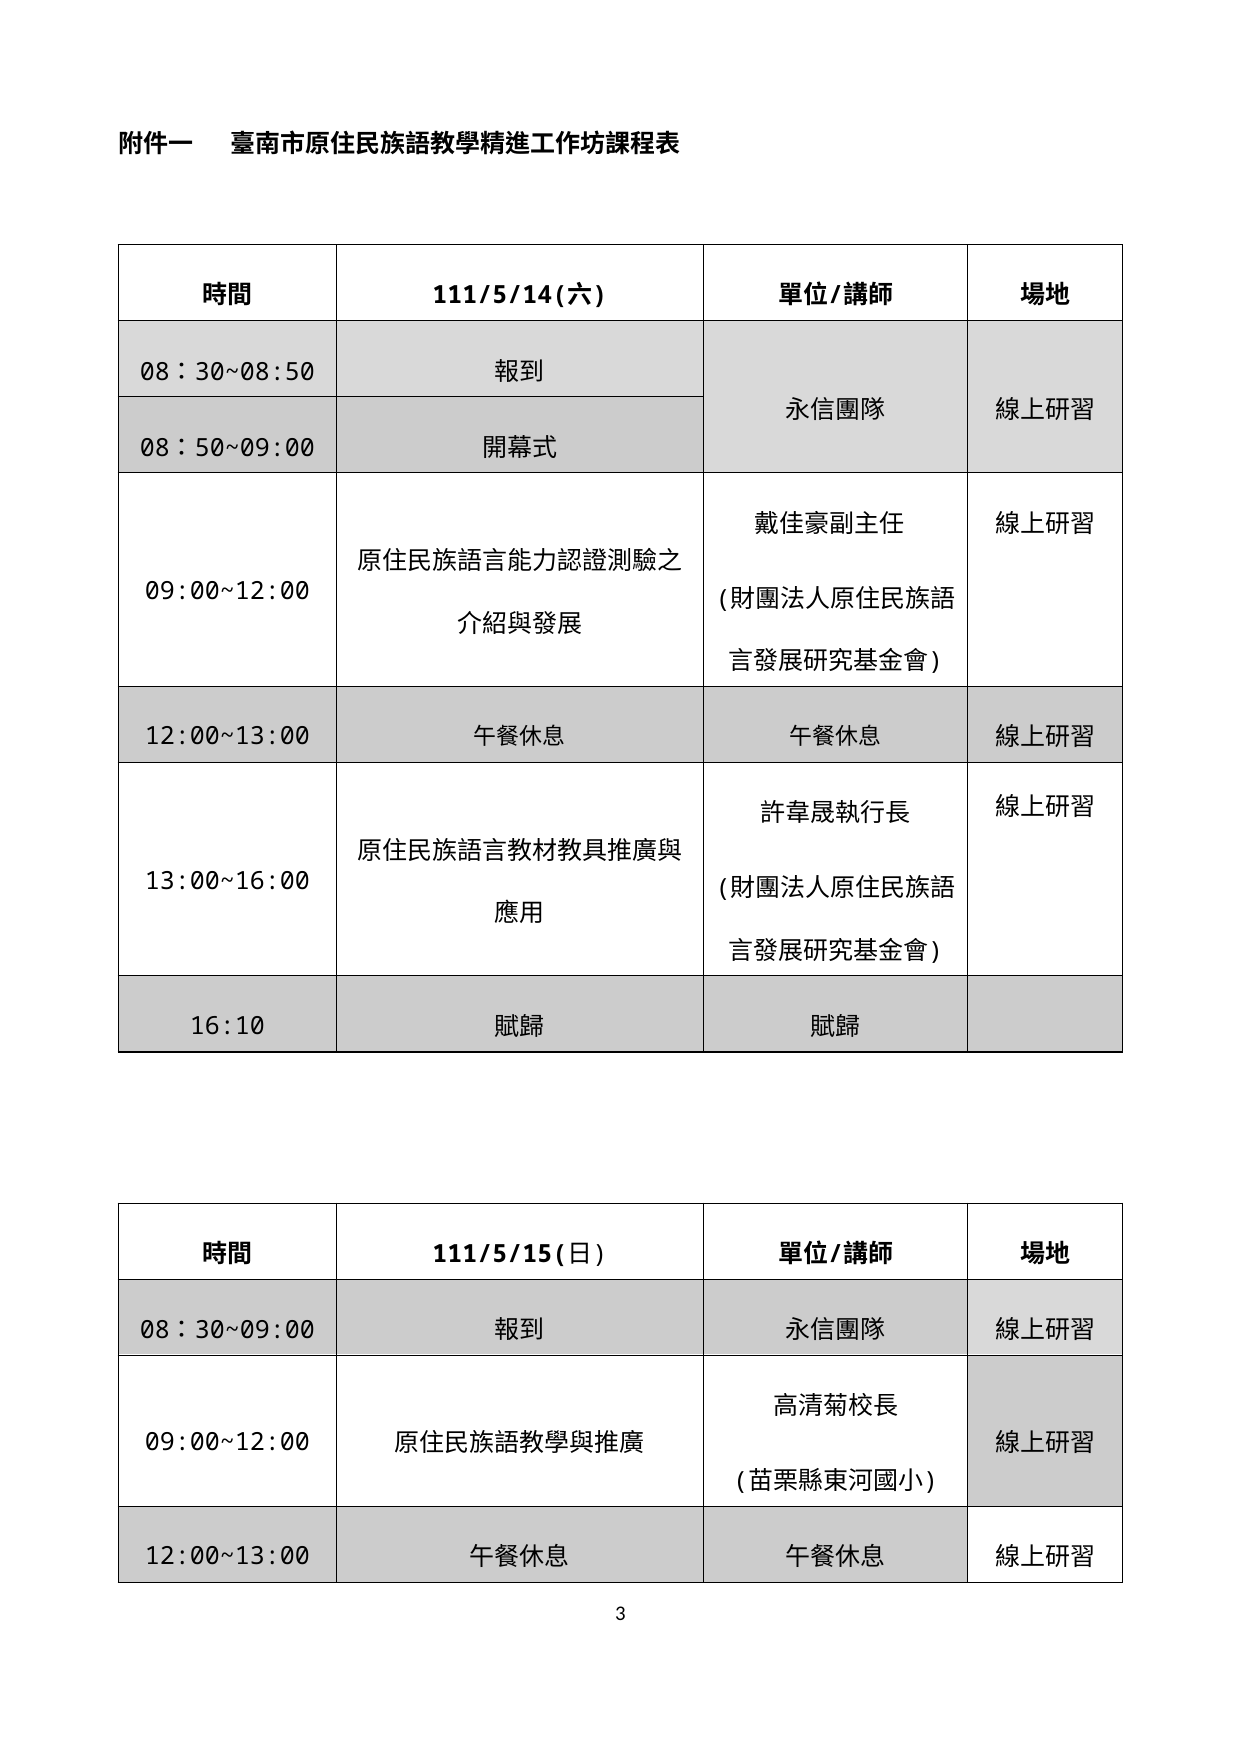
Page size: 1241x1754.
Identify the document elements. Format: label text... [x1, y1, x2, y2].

table_cell 報到 [337, 1280, 703, 1354]
table_header 111/5/14(六) [337, 245, 703, 320]
table_cell 09:00~12:00 [119, 1356, 336, 1506]
table_cell 線上研習 [968, 473, 1122, 686]
table_cell 賦歸 [337, 976, 703, 1051]
table_cell 線上研習 [968, 763, 1122, 975]
table_cell 戴佳豪副主任 (財團法人原住民族語言發展研究基金會) [704, 473, 967, 686]
table_cell 線上研習 [968, 1507, 1122, 1582]
table_cell 08：50~09:00 [119, 397, 336, 472]
table_cell 午餐休息 [337, 687, 703, 762]
table_cell 16:10 [119, 976, 336, 1051]
table_header 111/5/15(日) [337, 1204, 703, 1278]
table_cell 12:00~13:00 [119, 687, 336, 762]
table_cell 午餐休息 [337, 1507, 703, 1582]
table_header 單位/講師 [704, 245, 967, 320]
table_cell 午餐休息 [704, 1507, 967, 1582]
table_cell 08：30~09:00 [119, 1280, 336, 1354]
table_cell 線上研習 [968, 1356, 1122, 1506]
table_cell 線上研習 [968, 321, 1122, 472]
table_header 場地 [968, 1204, 1122, 1278]
table_header 時間 [119, 245, 336, 320]
table_cell 線上研習 [968, 1280, 1122, 1354]
table_cell 開幕式 [337, 397, 703, 472]
table_cell 線上研習 [968, 687, 1122, 762]
table_cell 原住民族語教學與推廣 [337, 1356, 703, 1506]
table_cell 賦歸 [704, 976, 967, 1051]
table_cell 午餐休息 [704, 687, 967, 762]
table_cell 永信團隊 [704, 321, 967, 472]
table_header 時間 [119, 1204, 336, 1278]
table_cell 13:00~16:00 [119, 763, 336, 975]
table_cell 08：30~08:50 [119, 321, 336, 396]
table_cell 報到 [337, 321, 703, 396]
table_header 場地 [968, 245, 1122, 320]
table_header 單位/講師 [704, 1204, 967, 1278]
table_cell 高清菊校長 (苗栗縣東河國小) [704, 1356, 967, 1506]
table_cell 12:00~13:00 [119, 1507, 336, 1582]
table_cell 原住民族語言教材教具推廣與應用 [337, 763, 703, 975]
text 附件一 臺南市原住民族語教學精進工作坊課程表 [118, 100, 1122, 163]
table_cell [968, 976, 1122, 1051]
table_cell 09:00~12:00 [119, 473, 336, 686]
table_cell 永信團隊 [704, 1280, 967, 1354]
table_cell 原住民族語言能力認證測驗之介紹與發展 [337, 473, 703, 686]
table_cell 許韋晟執行長 (財團法人原住民族語言發展研究基金會) [704, 763, 967, 975]
